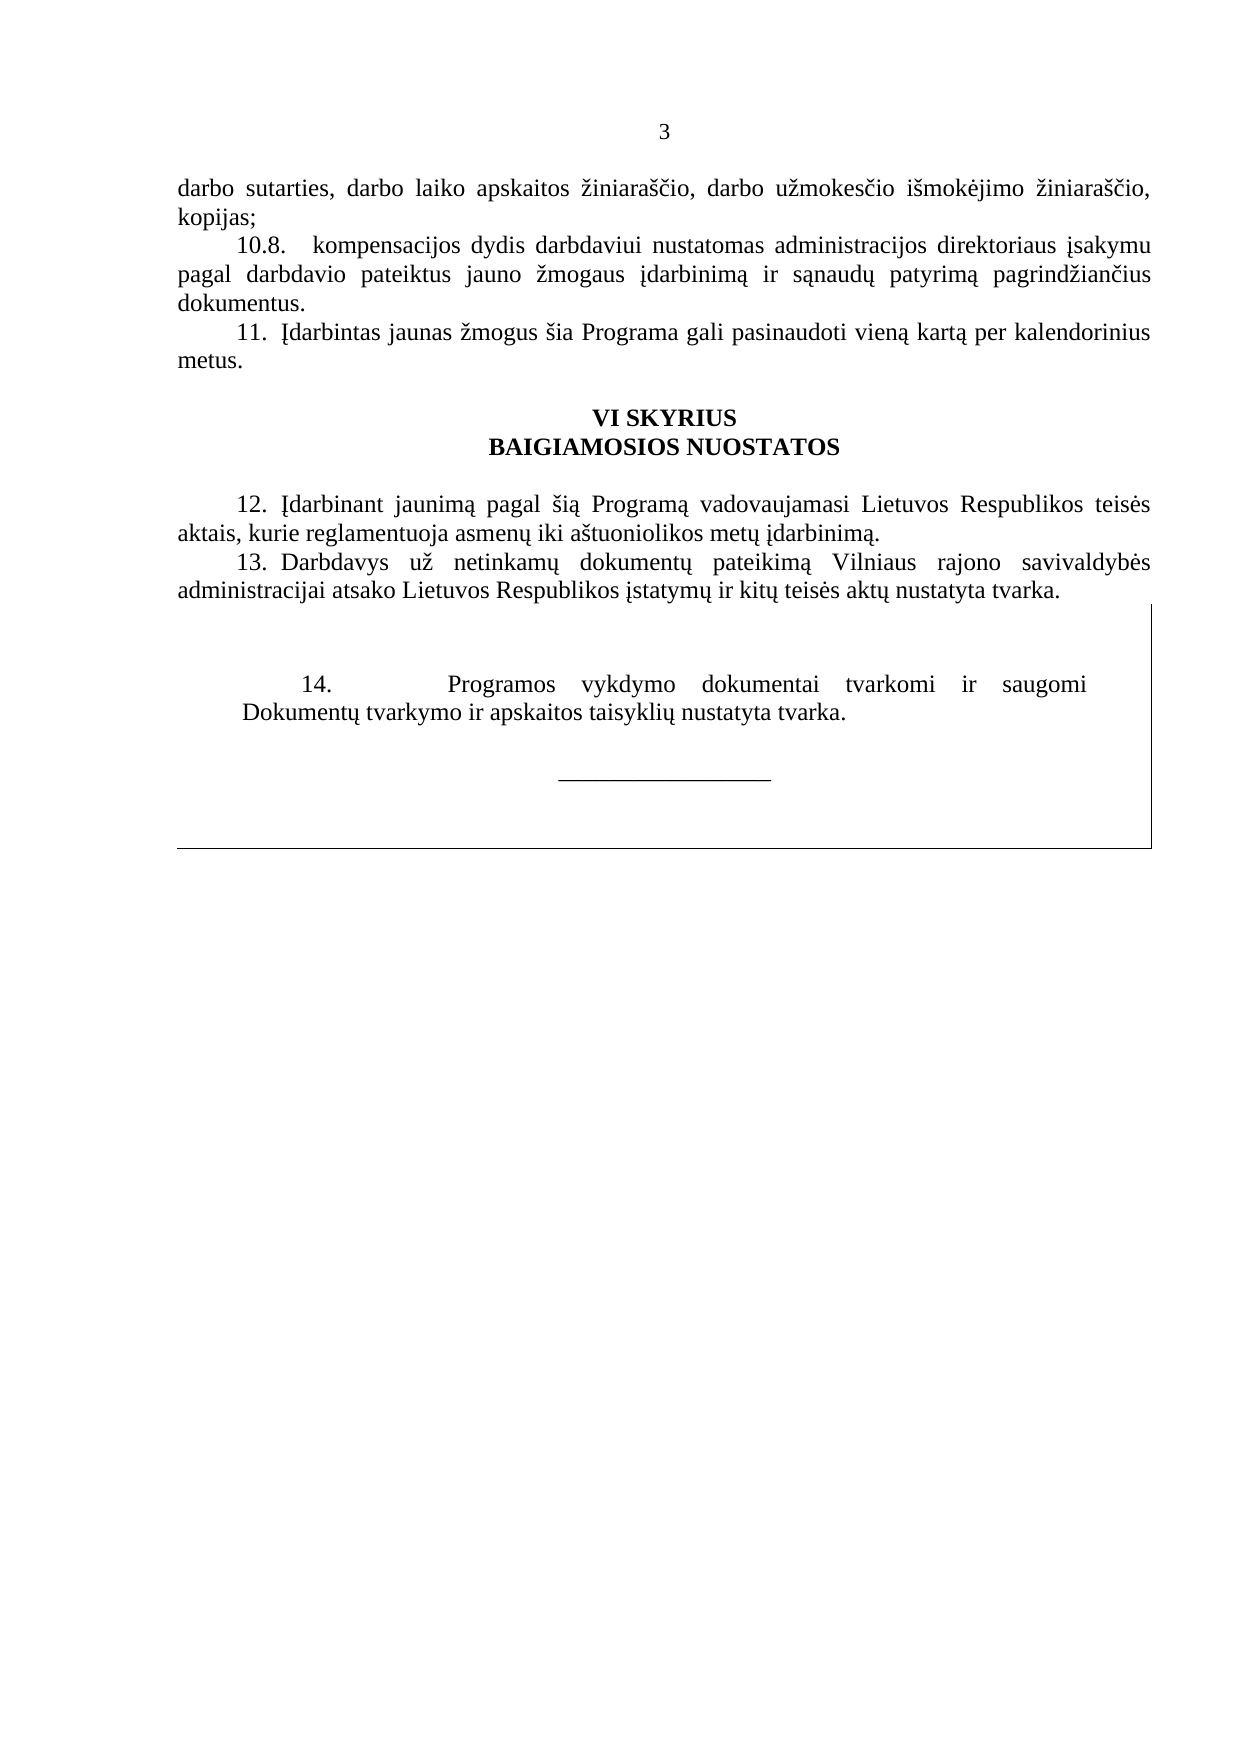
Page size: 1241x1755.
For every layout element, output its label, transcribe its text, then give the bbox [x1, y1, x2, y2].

text 13. Darbdavys už netinkamų dokumentų pateikimą Vilniaus rajono savivaldybės administracijai atsako Lietuvos Respublikos įstatymų ir kitų teisės aktų nustatyta tvarka. [177, 547, 1152, 604]
text 14. Programos vykdymo dokumentai tvarkomi ir saugomi Dokumentų tvarkymo ir apskaitos taisyklių nustatyta tvarka. [177, 604, 1151, 726]
text 10.8. kompensacijos dydis darbdaviui nustatomas administracijos direktoriaus įsakymu pagal darbdavio pateiktus jauno žmogaus įdarbinimą ir sąnaudų patyrimą pagrindžiančius dokumentus. [177, 230, 1152, 317]
text 12. Įdarbinant jaunimą pagal šią Programą vadovaujamasi Lietuvos Respublikos teisės aktais, kurie reglamentuoja asmenų iki aštuoniolikos metų įdarbinimą. [177, 489, 1152, 547]
text _________________ [177, 755, 1151, 848]
text BAIGIAMOSIOS NUOSTATOS [177, 432, 1152, 460]
text 11. Įdarbintas jaunas žmogus šia Programa gali pasinaudoti vieną kartą per kalendorinius metus. [177, 317, 1152, 374]
text darbo sutarties, darbo laiko apskaitos žiniaraščio, darbo užmokesčio išmokėjimo žiniaraščio, kopijas; [177, 173, 1152, 230]
text VI SKYRIUS [177, 403, 1152, 432]
